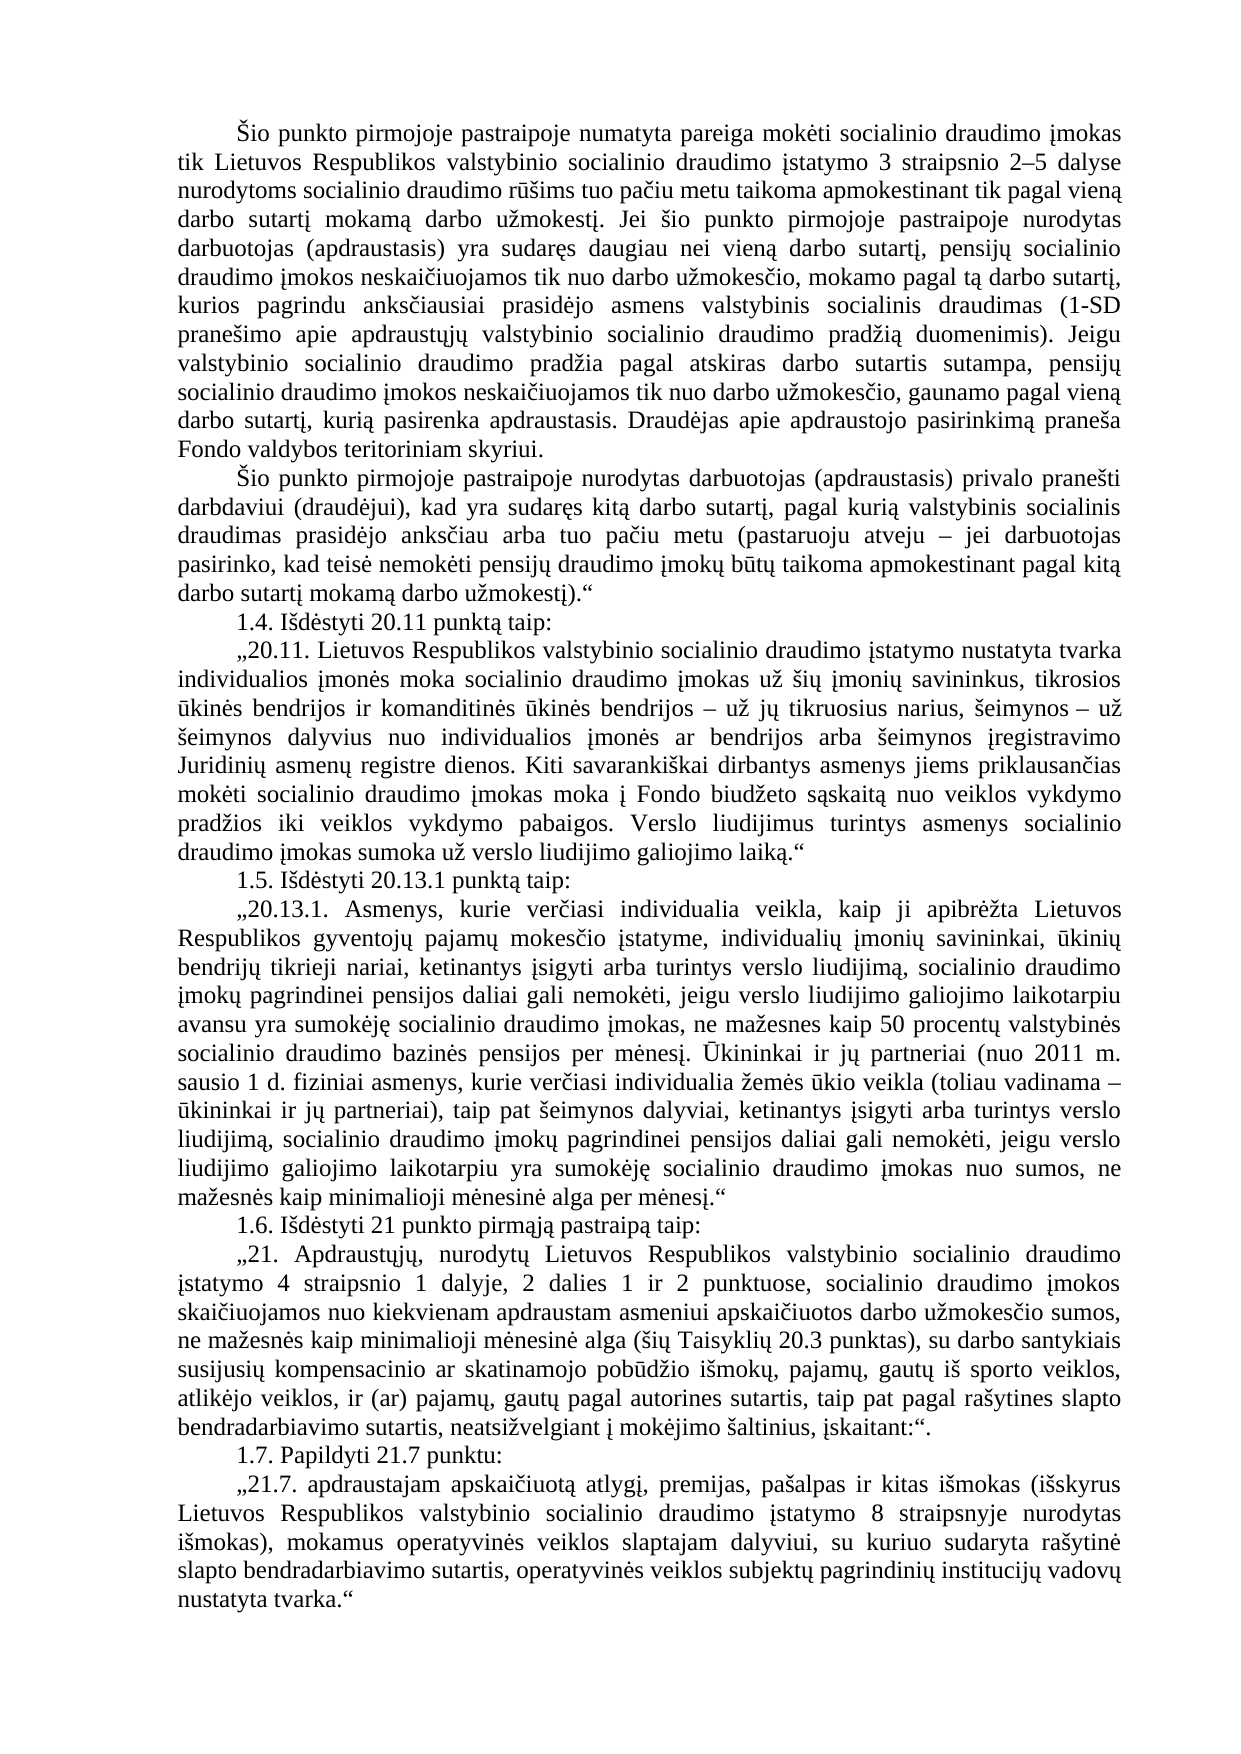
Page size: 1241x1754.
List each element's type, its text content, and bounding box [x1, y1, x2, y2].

text 1.4. Išdėstyti 20.11 punktą taip: [177, 607, 1122, 636]
text 1.5. Išdėstyti 20.13.1 punktą taip: [177, 866, 1122, 894]
text Šio punkto pirmojoje pastraipoje nurodytas darbuotojas (apdraustasis) privalo pranešti darbdaviui (draudėjui), kad yra sudaręs kitą darbo sutartį, pagal kurią valstybinis socialinis draudimas prasidėjo anksčiau arba tuo pačiu metu (pastaruoju atveju – jei darbuotojas pasirinko, kad teisė nemokėti pensijų draudimo įmokų būtų taikoma apmokestinant pagal kitą darbo sutartį mokamą darbo užmokestį).“ [177, 463, 1122, 607]
text „21.7. apdraustajam apskaičiuotą atlygį, premijas, pašalpas ir kitas išmokas (išskyrus Lietuvos Respublikos valstybinio socialinio draudimo įstatymo 8 straipsnyje nurodytas išmokas), mokamus operatyvinės veiklos slaptajam dalyviui, su kuriuo sudaryta rašytinė slapto bendradarbiavimo sutartis, operatyvinės veiklos subjektų pagrindinių institucijų vadovų nustatyta tvarka.“ [177, 1469, 1122, 1613]
text Šio punkto pirmojoje pastraipoje numatyta pareiga mokėti socialinio draudimo įmokas tik Lietuvos Respublikos valstybinio socialinio draudimo įstatymo 3 straipsnio 2–5 dalyse nurodytoms socialinio draudimo rūšims tuo pačiu metu taikoma apmokestinant tik pagal vieną darbo sutartį mokamą darbo užmokestį. Jei šio punkto pirmojoje pastraipoje nurodytas darbuotojas (apdraustasis) yra sudaręs daugiau nei vieną darbo sutartį, pensijų socialinio draudimo įmokos neskaičiuojamos tik nuo darbo užmokesčio, mokamo pagal tą darbo sutartį, kurios pagrindu anksčiausiai prasidėjo asmens valstybinis socialinis draudimas (1-SD pranešimo apie apdraustųjų valstybinio socialinio draudimo pradžią duomenimis). Jeigu valstybinio socialinio draudimo pradžia pagal atskiras darbo sutartis sutampa, pensijų socialinio draudimo įmokos neskaičiuojamos tik nuo darbo užmokesčio, gaunamo pagal vieną darbo sutartį, kurią pasirenka apdraustasis. Draudėjas apie apdraustojo pasirinkimą praneša Fondo valdybos teritoriniam skyriui. [177, 118, 1122, 463]
text „20.11. Lietuvos Respublikos valstybinio socialinio draudimo įstatymo nustatyta tvarka individualios įmonės moka socialinio draudimo įmokas už šių įmonių savininkus, tikrosios ūkinės bendrijos ir komanditinės ūkinės bendrijos – už jų tikruosius narius, šeimynos – už šeimynos dalyvius nuo individualios įmonės ar bendrijos arba šeimynos įregistravimo Juridinių asmenų registre dienos. Kiti savarankiškai dirbantys asmenys jiems priklausančias mokėti socialinio draudimo įmokas moka į Fondo biudžeto sąskaitą nuo veiklos vykdymo pradžios iki veiklos vykdymo pabaigos. Verslo liudijimus turintys asmenys socialinio draudimo įmokas sumoka už verslo liudijimo galiojimo laiką.“ [177, 636, 1122, 866]
text 1.7. Papildyti 21.7 punktu: [177, 1441, 1122, 1469]
text 1.6. Išdėstyti 21 punkto pirmąją pastraipą taip: [177, 1211, 1122, 1239]
text „20.13.1. Asmenys, kurie verčiasi individualia veikla, kaip ji apibrėžta Lietuvos Respublikos gyventojų pajamų mokesčio įstatyme, individualių įmonių savininkai, ūkinių bendrijų tikrieji nariai, ketinantys įsigyti arba turintys verslo liudijimą, socialinio draudimo įmokų pagrindinei pensijos daliai gali nemokėti, jeigu verslo liudijimo galiojimo laikotarpiu avansu yra sumokėję socialinio draudimo įmokas, ne mažesnes kaip 50 procentų valstybinės socialinio draudimo bazinės pensijos per mėnesį. Ūkininkai ir jų partneriai (nuo 2011 m. sausio 1 d. fiziniai asmenys, kurie verčiasi individualia žemės ūkio veikla (toliau vadinama – ūkininkai ir jų partneriai), taip pat šeimynos dalyviai, ketinantys įsigyti arba turintys verslo liudijimą, socialinio draudimo įmokų pagrindinei pensijos daliai gali nemokėti, jeigu verslo liudijimo galiojimo laikotarpiu yra sumokėję socialinio draudimo įmokas nuo sumos, ne mažesnės kaip minimalioji mėnesinė alga per mėnesį.“ [177, 894, 1122, 1211]
text „21. Apdraustųjų, nurodytų Lietuvos Respublikos valstybinio socialinio draudimo įstatymo 4 straipsnio 1 dalyje, 2 dalies 1 ir 2 punktuose, socialinio draudimo įmokos skaičiuojamos nuo kiekvienam apdraustam asmeniui apskaičiuotos darbo užmokesčio sumos, ne mažesnės kaip minimalioji mėnesinė alga (šių Taisyklių 20.3 punktas), su darbo santykiais susijusių kompensacinio ar skatinamojo pobūdžio išmokų, pajamų, gautų iš sporto veiklos, atlikėjo veiklos, ir (ar) pajamų, gautų pagal autorines sutartis, taip pat pagal rašytines slapto bendradarbiavimo sutartis, neatsižvelgiant į mokėjimo šaltinius, įskaitant:“. [177, 1239, 1122, 1441]
